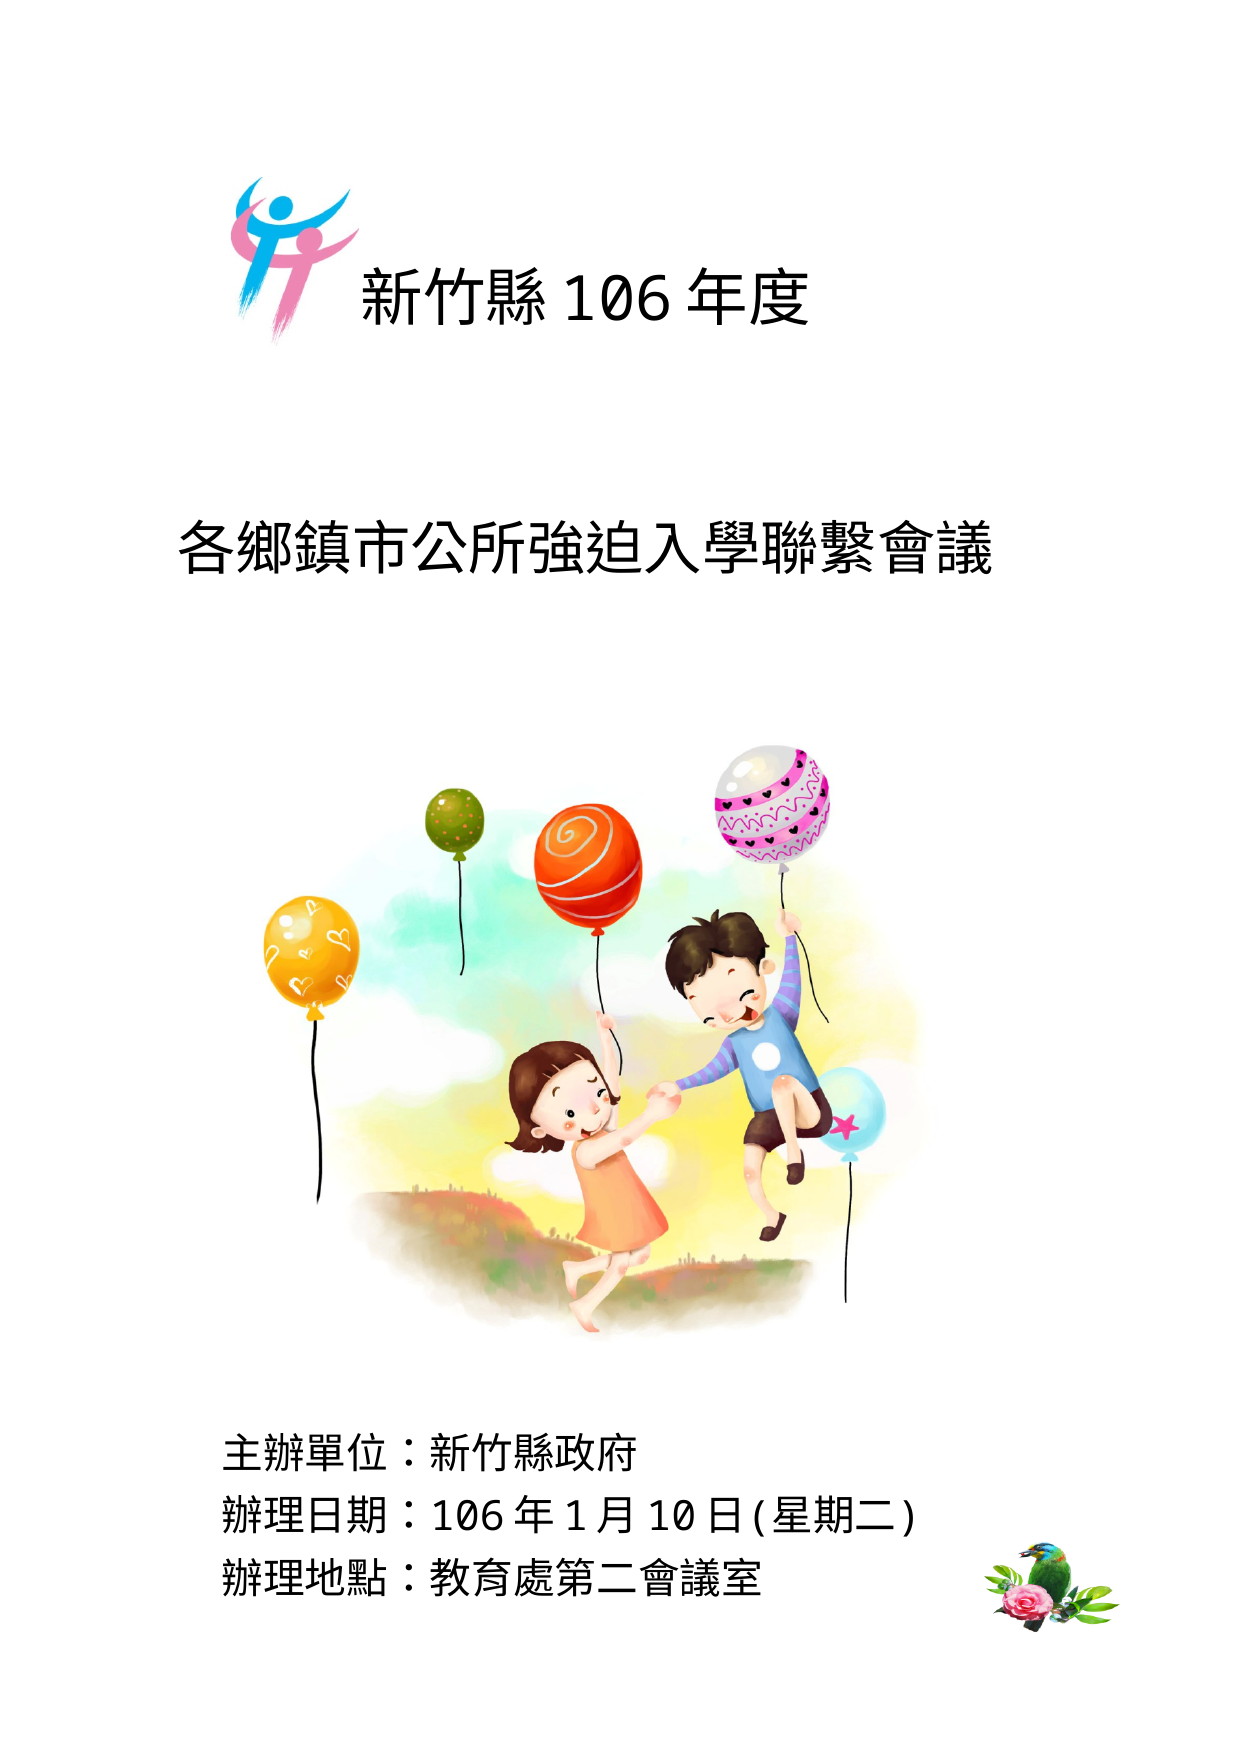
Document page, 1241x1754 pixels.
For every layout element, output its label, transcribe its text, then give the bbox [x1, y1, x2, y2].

text [118, 221, 230, 346]
text 辦理地點：教育處第二會議室 [221, 1533, 980, 1596]
text 各鄉鎮市公所強迫入學聯繫會議 [118, 471, 1053, 596]
text 主辦單位：新竹縣政府 [221, 1408, 1053, 1471]
text 辦理日期：106年1月10日(星期二) [221, 1471, 1053, 1533]
text 新竹縣106年度 [360, 221, 1053, 346]
